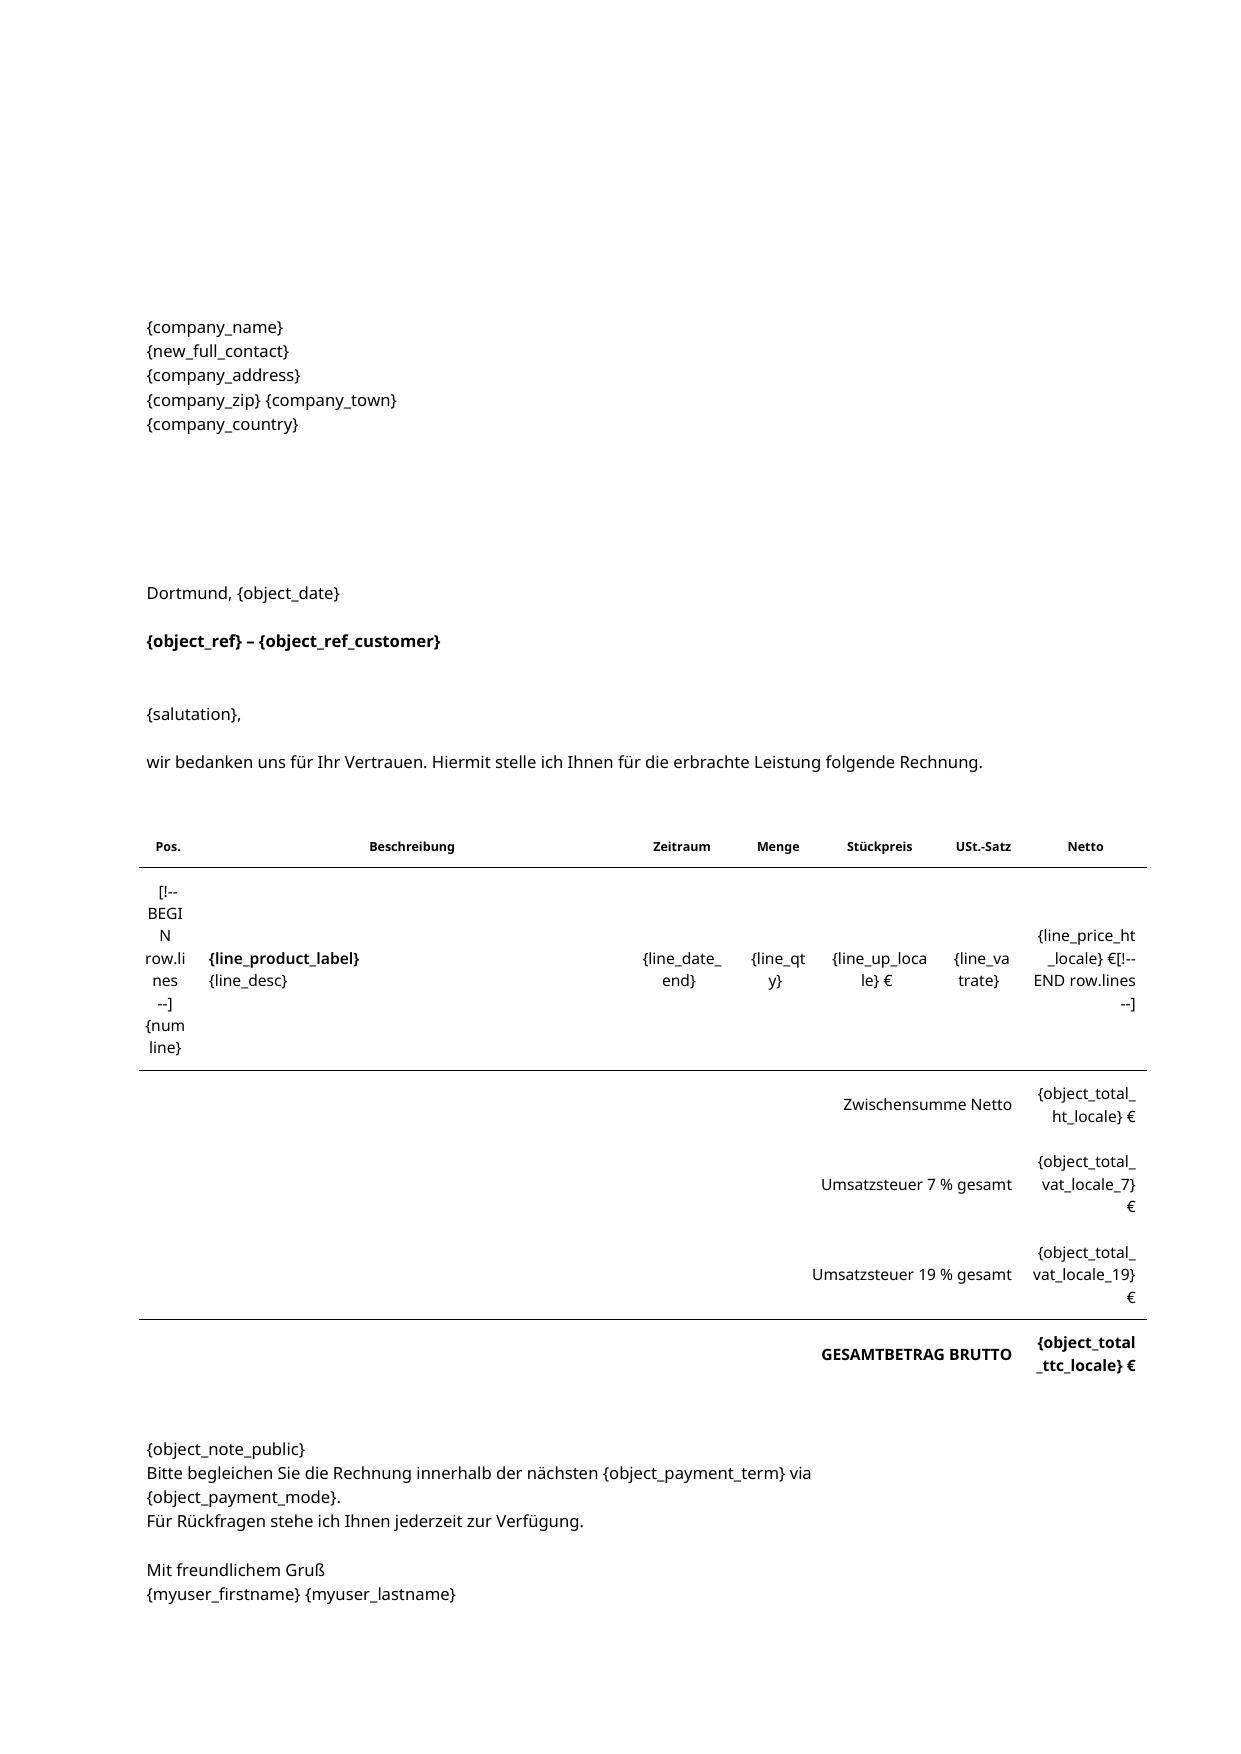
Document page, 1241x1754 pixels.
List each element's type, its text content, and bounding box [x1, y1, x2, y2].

text wir bedanken uns für Ihr Vertrauen. Hiermit stelle ich Ihnen für die erbrachte Leistung folgende Rechnung. [146, 749, 1240, 773]
text {salutation}, [146, 701, 1240, 725]
text {new_full_contact} [146, 338, 1240, 362]
table_cell Umsatzsteuer 19 % gesamt [139, 1229, 1024, 1319]
table_cell Umsatzsteuer 7 % gesamt [139, 1138, 1024, 1229]
table_header USt.-Satz [940, 822, 1024, 867]
table_cell GESAMTBETRAG BRUTTO [139, 1320, 1024, 1387]
table_header Zeitraum [627, 822, 737, 867]
table_cell {object_total_vat_locale_19} € [1024, 1229, 1147, 1319]
table_cell Zwischensumme Netto [139, 1071, 1024, 1138]
text Für Rückfragen stehe ich Ihnen jederzeit zur Verfügung. [146, 1508, 929, 1532]
table_header Menge [737, 822, 819, 867]
text {myuser_firstname} {myuser_lastname} [146, 1581, 1240, 1605]
table_cell {object_total_ttc_locale} € [1024, 1320, 1147, 1387]
table_cell {object_total_vat_locale_7} € [1024, 1138, 1147, 1229]
table_cell {line_date_end} [627, 868, 737, 1070]
table_header Beschreibung [197, 822, 627, 867]
text Bitte begleichen Sie die Rechnung innerhalb der nächsten {object_payment_term} via {object_payment_mode}. [146, 1460, 929, 1508]
table_header Stückpreis [819, 822, 940, 867]
table_cell {line_product_label} {line_desc} [197, 868, 627, 1070]
text {company_address} {company_zip} {company_town} {company_country} [146, 362, 1240, 435]
text {object_ref} – {object_ref_customer} [146, 628, 1240, 652]
table_cell {line_up_locale} € [819, 868, 940, 1070]
text {company_name} [146, 314, 1240, 338]
text {object_note_public} [146, 1436, 929, 1460]
table_header Netto [1024, 822, 1147, 867]
text Mit freundlichem Gruß [146, 1557, 1240, 1581]
table_cell {line_price_ht_locale} €[!-- END row.lines --] [1024, 868, 1147, 1070]
table_cell {line_vatrate} [940, 868, 1024, 1070]
table_header Pos. [139, 822, 197, 867]
table_cell [!-- BEGIN row.lines --]{numline} [139, 868, 197, 1070]
text Dortmund, {object_date} [146, 580, 1240, 604]
table_cell {object_total_ht_locale} € [1024, 1071, 1147, 1138]
table_cell {line_qty} [737, 868, 819, 1070]
